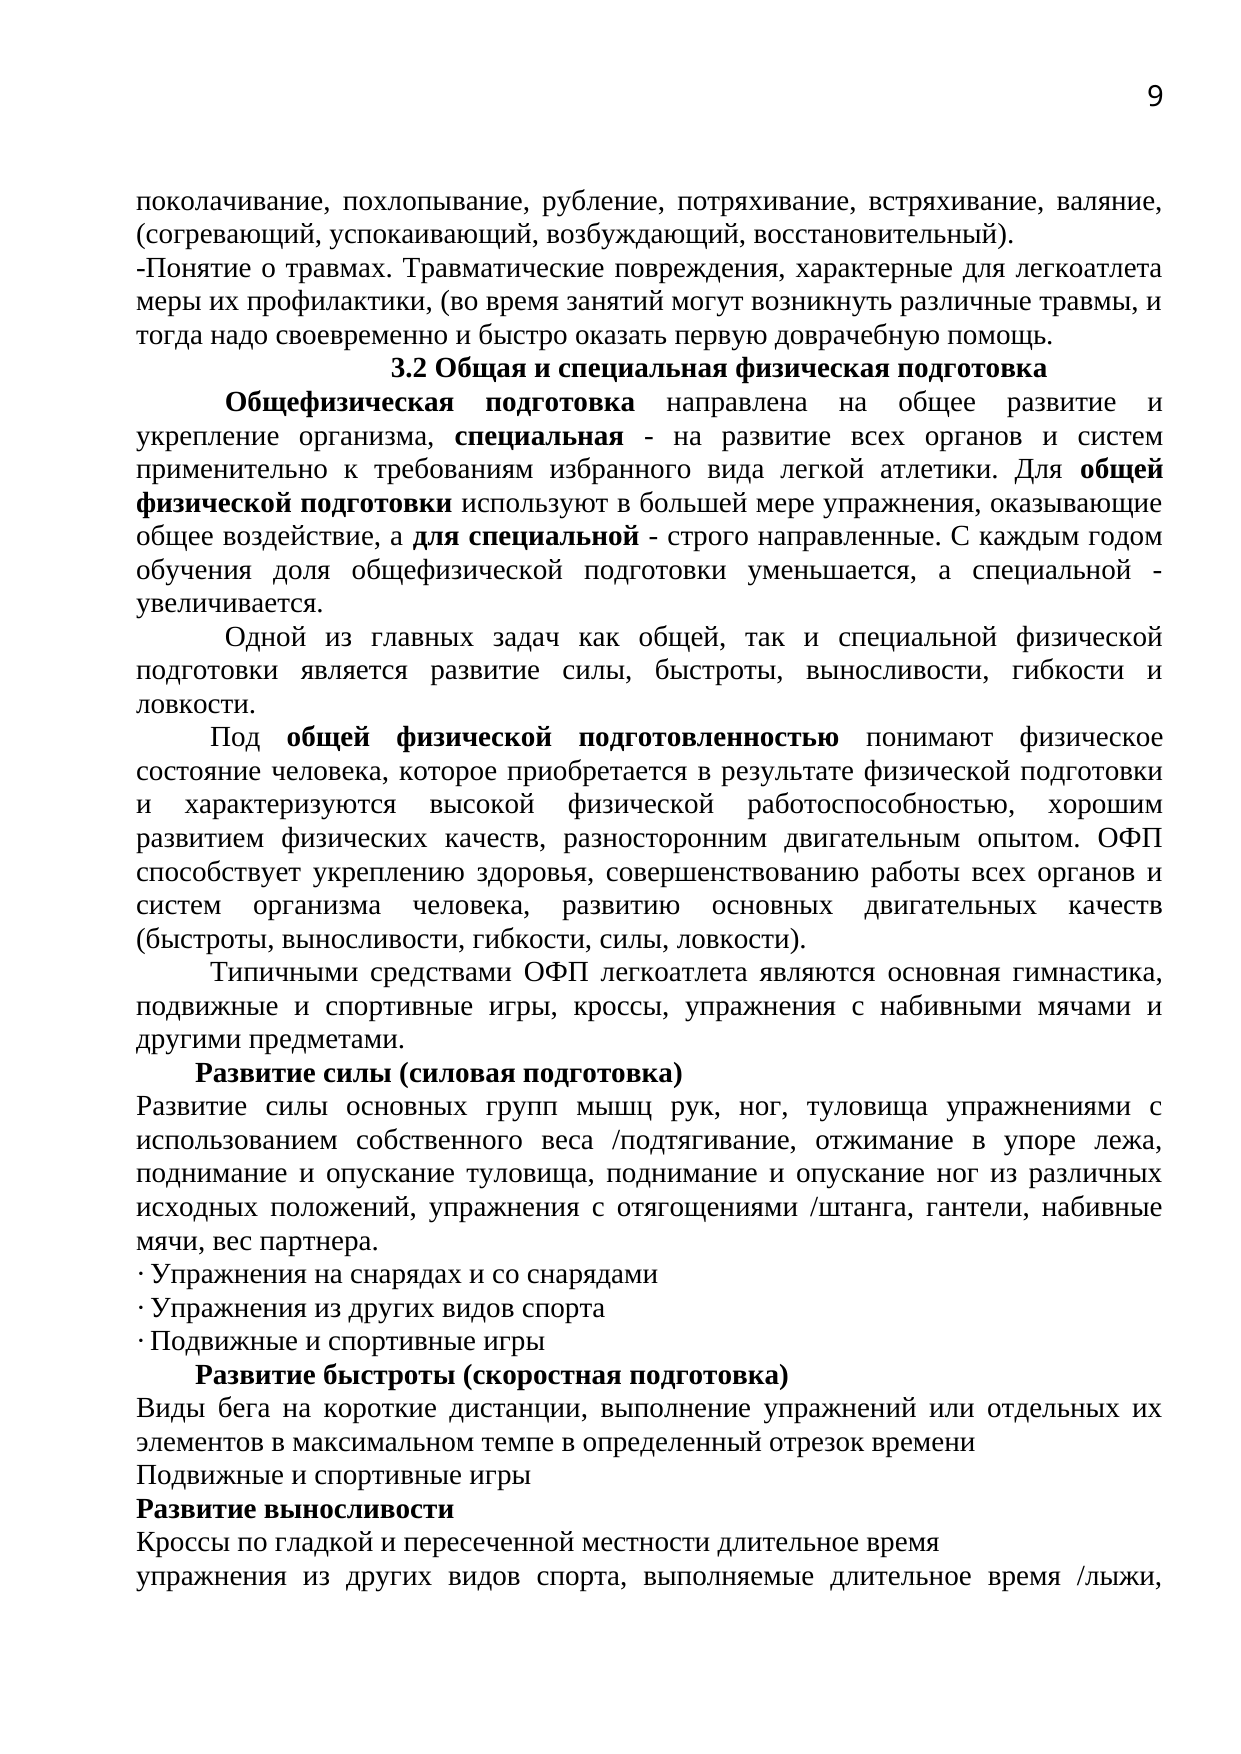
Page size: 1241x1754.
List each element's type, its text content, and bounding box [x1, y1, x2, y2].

text упражнения из других видов спорта, выполняемые длительное время /лыжи, [136, 1558, 1163, 1592]
text Развитие быстроты (скоростная подготовка) [136, 1357, 1163, 1390]
text Под общей физической подготовленностью понимают физическое состояние человека, которое приобретается в результате физической подготовки и характеризуются высокой физической работоспособностью, хорошим развитием физических качеств, разносторонним двигательным опытом. ОФП способствует укреплению здоровья, совершенствованию работы всех органов и систем организма человека, развитию основных двигательных качеств (быстроты, выносливости, гибкости, силы, ловкости). [136, 719, 1163, 954]
text Одной из главных задач как общей, так и специальной физической подготовки является развитие силы, быстроты, выносливости, гибкости и ловкости. [136, 619, 1163, 719]
text Развитие силы основных групп мышц рук, ног, туловища упражнениями с использованием собственного веса /подтягивание, отжимание в упоре лежа, поднимание и опускание туловища, поднимание и опускание ног из различных исходных положений, упражнения с отягощениями /штанга, гантели, набивные мячи, вес партнера. [136, 1088, 1163, 1256]
text Развитие выносливости [136, 1491, 1163, 1524]
text · Подвижные и спортивные игры [136, 1323, 1163, 1357]
text Кроссы по гладкой и пересеченной местности длительное время [136, 1524, 1163, 1558]
text Виды бега на короткие дистанции, выполнение упражнений или отдельных их элементов в максимальном темпе в определенный отрезок времени [136, 1390, 1163, 1457]
text Типичными средствами ОФП легкоатлета являются основная гимнастика, подвижные и спортивные игры, кроссы, упражнения с набивными мячами и другими предметами. [136, 954, 1163, 1055]
text Развитие силы (силовая подготовка) [136, 1055, 1163, 1088]
text 3.2 Общая и специальная физическая подготовка [136, 351, 1240, 384]
text Подвижные и спортивные игры [136, 1457, 1163, 1491]
text · Упражнения на снарядах и со снарядами [136, 1256, 1163, 1290]
text Общефизическая подготовка направлена на общее развитие и укрепление организма, специальная - на развитие всех органов и систем применительно к требованиям избранного вида легкой атлетики. Для общей физической подготовки используют в большей мере упражнения, оказывающие общее воздействие, а для специальной - строго направленные. С каждым годом обучения доля общефизической подготовки уменьшается, а специальной - увеличивается. [136, 384, 1163, 619]
text -Понятие о травмах. Травматические повреждения, характерные для легкоатлета меры их профилактики, (во время занятий могут возникнуть различные травмы, и тогда надо своевременно и быстро оказать первую доврачебную помощь. [136, 250, 1163, 351]
text · Упражнения из других видов спорта [136, 1290, 1163, 1323]
text поколачивание, похлопывание, рубление, потряхивание, встряхивание, валяние, (согревающий, успокаивающий, возбуждающий, восстановительный). [136, 183, 1163, 250]
